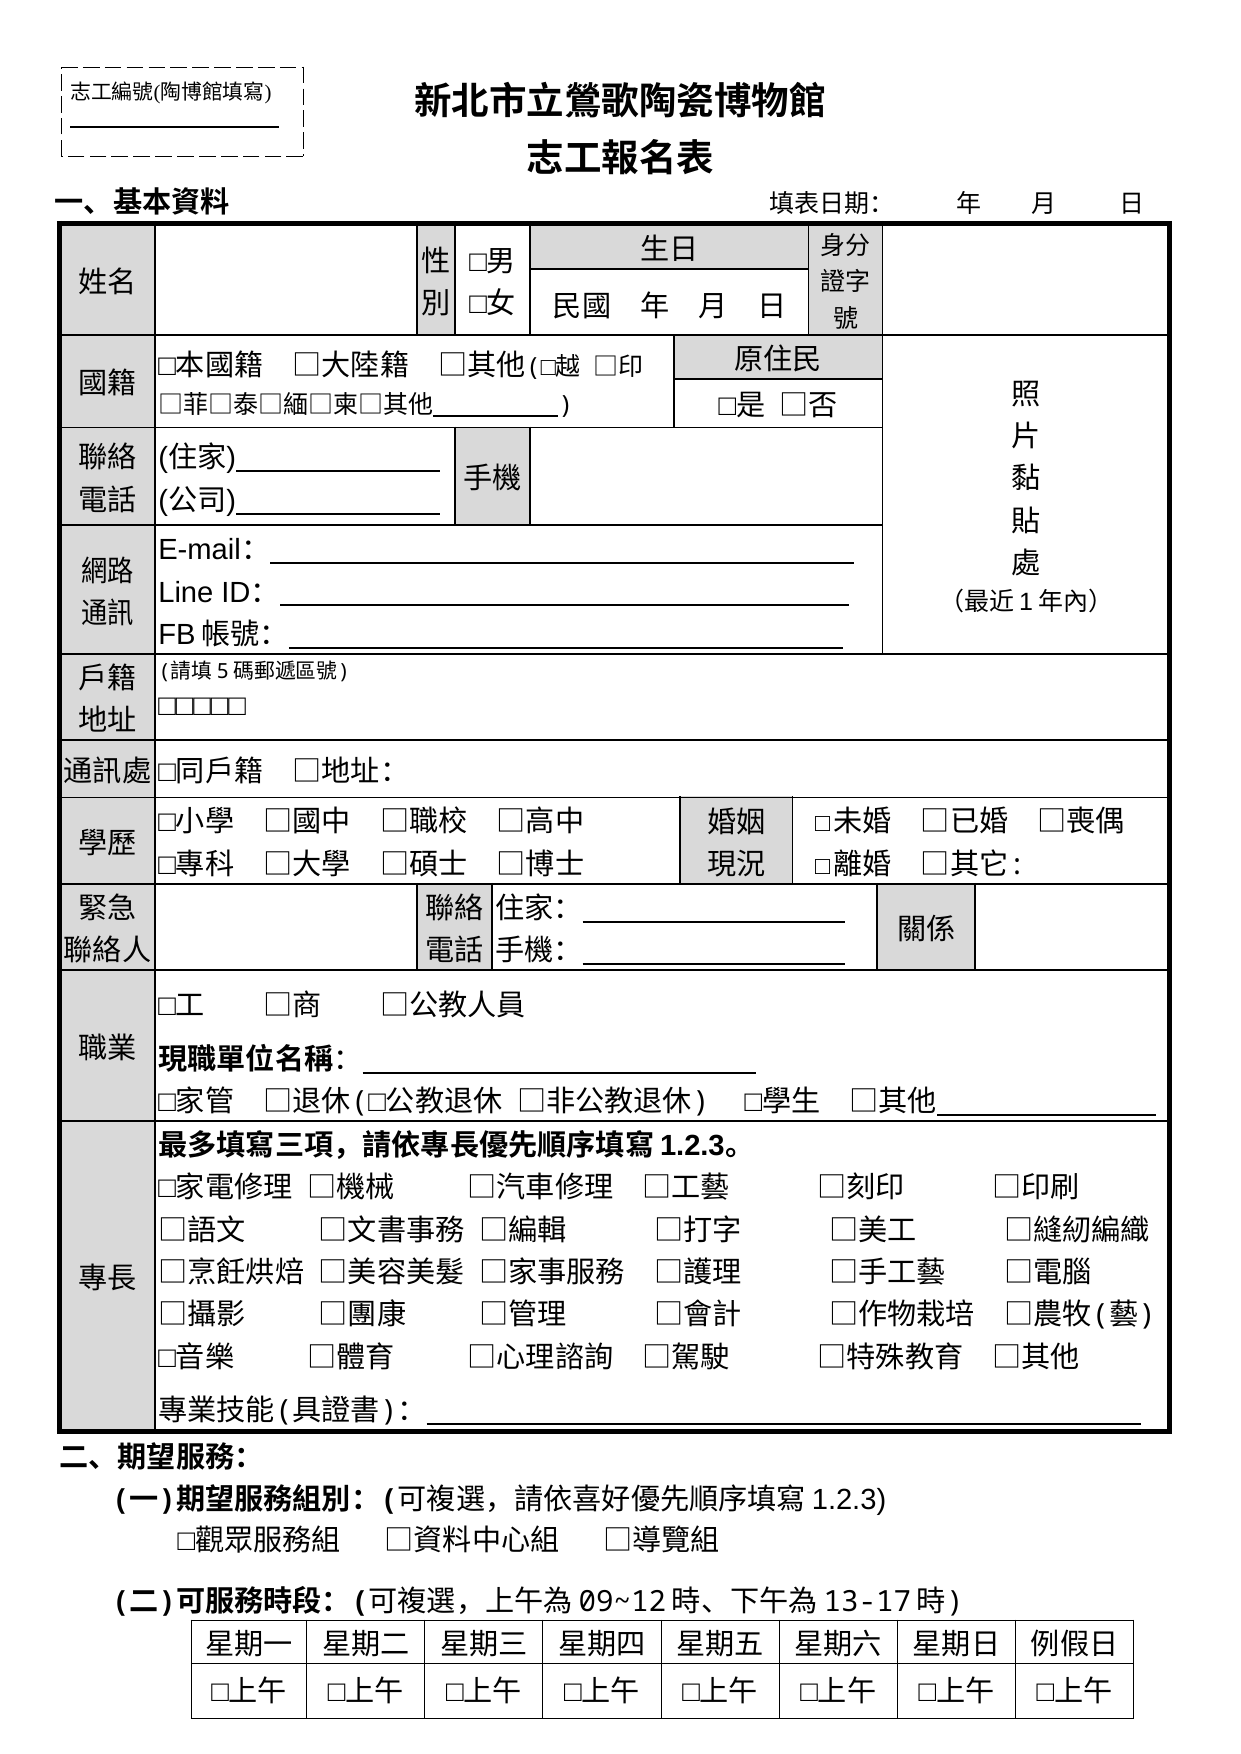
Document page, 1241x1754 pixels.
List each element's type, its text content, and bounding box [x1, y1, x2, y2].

table_cell 戶籍 地址 [62, 655, 154, 739]
table_cell □上午 [543, 1664, 661, 1717]
table_cell □上午 [192, 1664, 306, 1717]
table_cell [531, 428, 882, 524]
table_cell 原住民 [675, 336, 882, 378]
text 二、期望服務： [59, 1434, 1181, 1476]
table_cell 未婚 □已婚 □喪偶 離婚 □其它: [793, 798, 1167, 883]
table_cell □上午 [1016, 1664, 1133, 1717]
text 志工報名表 [59, 141, 1181, 178]
text □觀眾服務組 □資料中心組 □導覽組 [59, 1517, 1181, 1559]
table_cell 聯絡 電話 [62, 428, 154, 524]
table_cell □本國籍 □大陸籍 □其他(□越 □印 □菲□泰□緬□柬□其他 ) [156, 336, 673, 427]
table_header □男 □女 [456, 226, 529, 334]
table_header 例假日 [1016, 1621, 1133, 1663]
table_cell 緊急 聯絡人 [62, 885, 154, 969]
table_cell 民國 年 月 日 [531, 270, 808, 334]
table_header 星期五 [662, 1621, 779, 1663]
table_cell 學歷 [62, 798, 154, 883]
table_cell 關係 [878, 885, 974, 969]
table_cell □同戶籍 □地址： [156, 741, 1167, 796]
text (一)期望服務組別：(可複選，請依喜好優先順序填寫1.2.3) [59, 1476, 1181, 1517]
text 新北市立鶯歌陶瓷博物館 [59, 67, 1181, 156]
table_header [156, 226, 416, 334]
table_header 星期日 [898, 1621, 1015, 1663]
table_cell 聯絡 電話 [418, 885, 491, 969]
table_cell [976, 885, 1167, 969]
table_cell □小學 □國中 □職校 □高中 □專科 □大學 □碩士 □博士 [156, 798, 679, 883]
table_cell □上午 [425, 1664, 542, 1717]
table_cell (住家) (公司) [156, 428, 454, 524]
table_cell 最多填寫三項，請依專長優先順序填寫1.2.3。 □家電修理 □機械 □汽車修理 □工藝 □刻印 □印刷 □語文 □文書事務 □編輯 □打字 □美工 □縫紉編織 □烹飪烘焙 □美容美髮 □家事服務 □護理 □手工藝 □電腦 □攝影 □團康 □管理 □會計 □作物栽培 □農牧(藝) □音樂 □體育 □心理諮詢 □駕駛 □特殊教育 □其他 專業技能(具證書)： [156, 1122, 1167, 1429]
table_cell □是 □否 [675, 380, 882, 427]
table_cell 照 片 黏 貼 處 （最近1年內） [883, 336, 1167, 653]
table_header 姓名 [62, 226, 154, 334]
table_cell [156, 885, 416, 969]
table_cell E-mail： Line ID： FB帳號： [156, 526, 882, 653]
table_cell (請填5碼郵遞區號) □□□□□ [156, 655, 1167, 739]
table_header 星期三 [425, 1621, 542, 1663]
table_cell □上午 [898, 1664, 1015, 1717]
table_cell 住家： 手機： [493, 885, 876, 969]
table_cell 職業 [62, 971, 154, 1120]
text (二)可服務時段：(可複選，上午為09~12時、下午為13-17時) [59, 1578, 1181, 1619]
table_cell 國籍 [62, 336, 154, 427]
table_header 星期四 [543, 1621, 661, 1663]
table_header 身分證字號 [809, 226, 882, 334]
text 志工編號(陶博館填寫) [70, 76, 294, 106]
table_cell □上午 [662, 1664, 779, 1717]
table_cell 通訊處 [62, 741, 154, 796]
table_header 星期一 [192, 1621, 306, 1663]
table_header 星期六 [780, 1621, 897, 1663]
table_header 星期二 [307, 1621, 424, 1663]
table_cell 手機 [456, 428, 529, 524]
text 一、基本資料 填表日期： 年 月 日 [40, 178, 1181, 221]
table_cell □工 □商 □公教人員 現職單位名稱： □家管 □退休(□公教退休 □非公教退休) □學生 □其他 [156, 971, 1167, 1120]
table_cell 專長 [62, 1122, 154, 1429]
table_cell 網路 通訊 [62, 526, 154, 653]
table_header 性別 [418, 226, 454, 334]
table_header 生日 [531, 226, 808, 268]
table_cell 婚姻 現況 [681, 798, 792, 883]
table_cell □上午 [307, 1664, 424, 1717]
table_header [883, 226, 1167, 334]
table_cell □上午 [780, 1664, 897, 1717]
